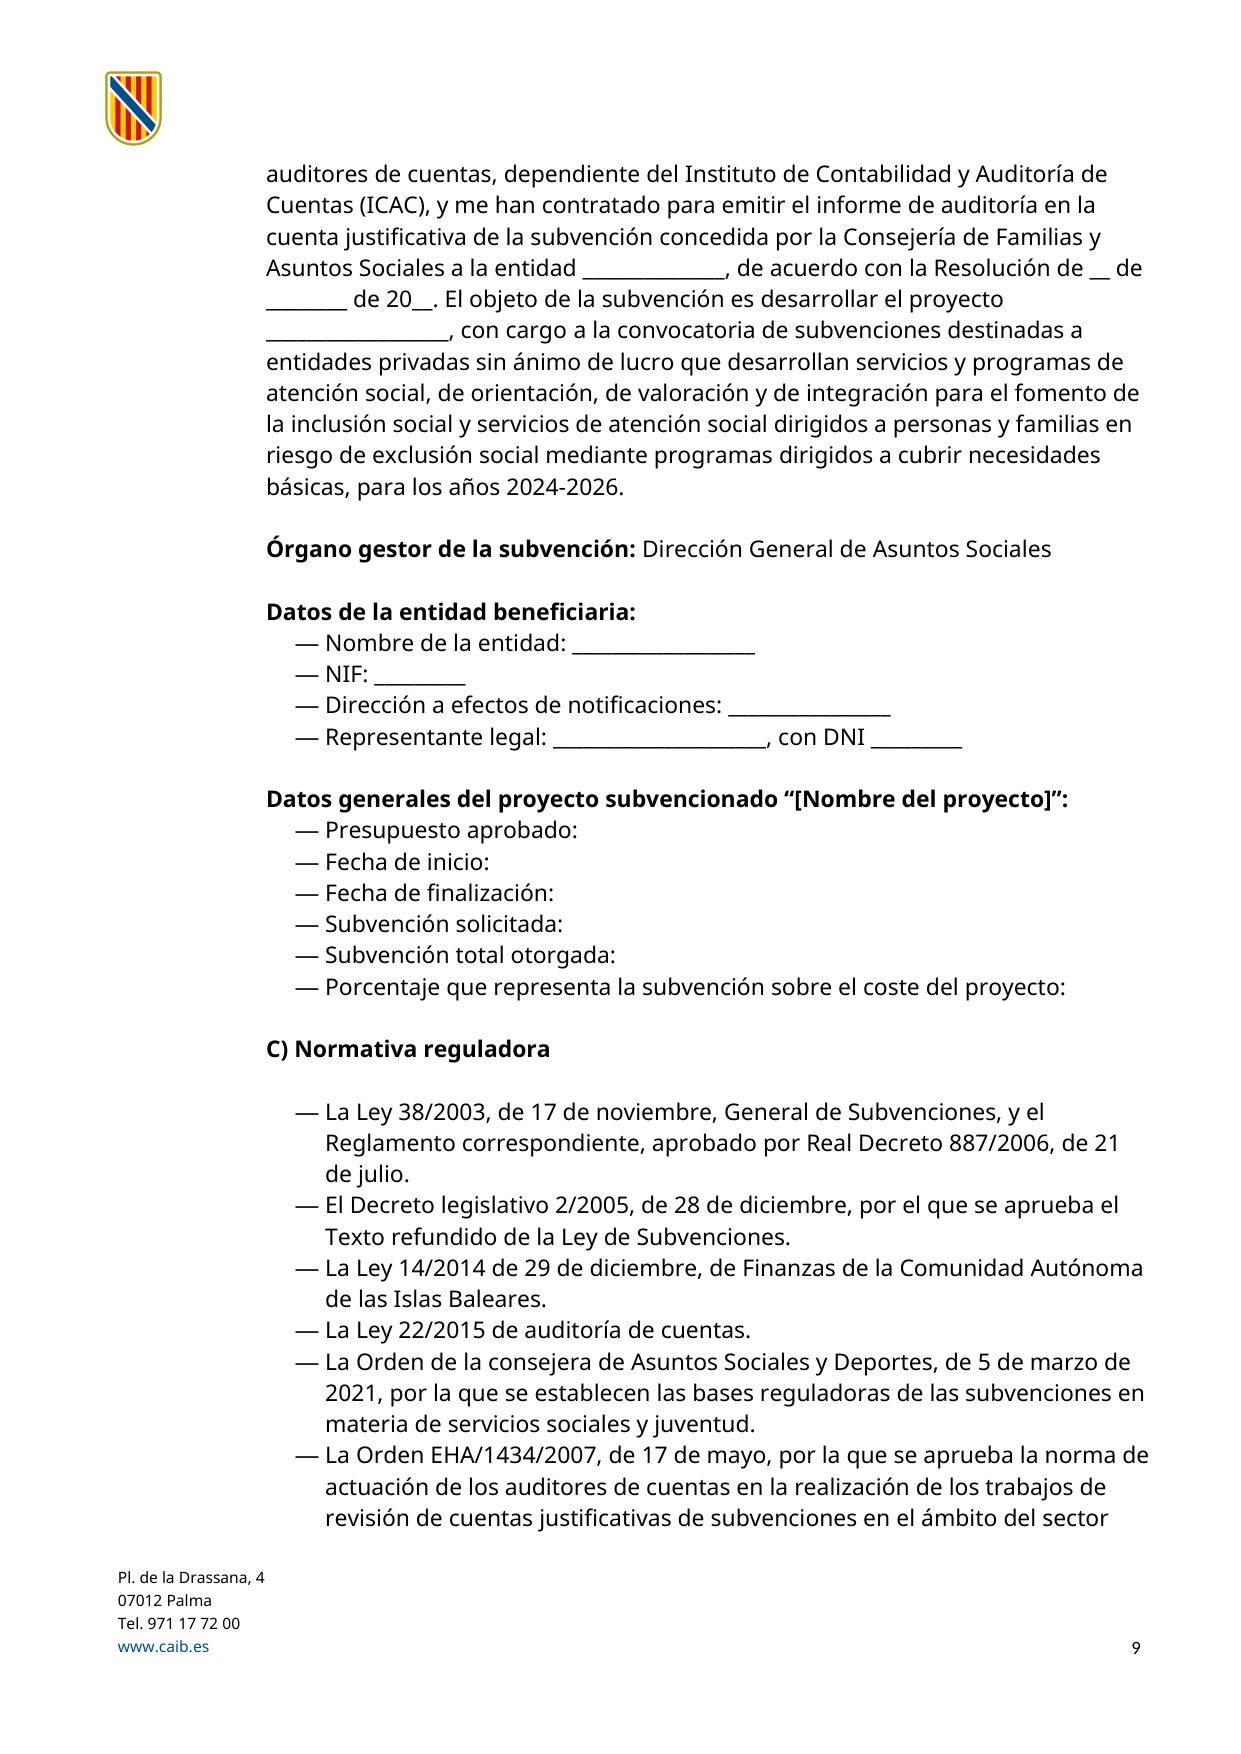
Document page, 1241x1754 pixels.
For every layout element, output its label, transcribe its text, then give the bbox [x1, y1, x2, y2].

list Fecha de inicio: [295, 845, 1152, 877]
text C) Normativa reguladora [266, 1033, 1152, 1064]
list Representante legal: _____________________, con DNI _________ [295, 720, 1152, 752]
text Datos de la entidad beneficiaria: [266, 595, 1152, 627]
list Subvención solicitada: [295, 908, 1152, 939]
text Órgano gestor de la subvención: Dirección General de Asuntos Sociales [266, 533, 1152, 564]
list El Decreto legislativo 2/2005, de 28 de diciembre, por el que se aprueba el Texto refundido de la Ley de Subvenciones. [295, 1189, 1152, 1252]
list Subvención total otorgada: [295, 939, 1152, 970]
list Dirección a efectos de notificaciones: ________________ [295, 689, 1152, 720]
list Nombre de la entidad: __________________ [295, 627, 1152, 658]
list La Orden EHA/1434/2007, de 17 de mayo, por la que se aprueba la norma de actuación de los auditores de cuentas en la realización de los trabajos de revisión de cuentas justificativas de subvenciones en el ámbito del sector [295, 1439, 1152, 1533]
picture [87, 43, 180, 174]
list Presupuesto aprobado: [295, 814, 1152, 845]
list NIF: _________ [295, 658, 1152, 689]
list La Orden de la consejera de Asuntos Sociales y Deportes, de 5 de marzo de 2021, por la que se establecen las bases reguladoras de las subvenciones en materia de servicios sociales y juventud. [295, 1345, 1152, 1439]
list La Ley 14/2014 de 29 de diciembre, de Finanzas de la Comunidad Autónoma de las Islas Baleares. [295, 1252, 1152, 1314]
list Fecha de finalización: [295, 877, 1152, 908]
text auditores de cuentas, dependiente del Instituto de Contabilidad y Auditoría de Cuentas (ICAC), y me han contratado para emitir el informe de auditoría en la cuenta justificativa de la subvención concedida por la Consejería de Familias y Asuntos Sociales a la entidad ______________, de acuerdo con la Resolución de __ de ________ de 20__. El objeto de la subvención es desarrollar el proyecto __________________, con cargo a la convocatoria de subvenciones destinadas a entidades privadas sin ánimo de lucro que desarrollan servicios y programas de atención social, de orientación, de valoración y de integración para el fomento de la inclusión social y servicios de atención social dirigidos a personas y familias en riesgo de exclusión social mediante programas dirigidos a cubrir necesidades básicas, para los años 2024-2026. [266, 158, 1152, 502]
list La Ley 22/2015 de auditoría de cuentas. [295, 1314, 1152, 1345]
text Datos generales del proyecto subvencionado “[Nombre del proyecto]”: [266, 783, 1152, 814]
list La Ley 38/2003, de 17 de noviembre, General de Subvenciones, y el Reglamento correspondiente, aprobado por Real Decreto 887/2006, de 21 de julio. [295, 1095, 1152, 1189]
list Porcentaje que representa la subvención sobre el coste del proyecto: [295, 970, 1152, 1002]
